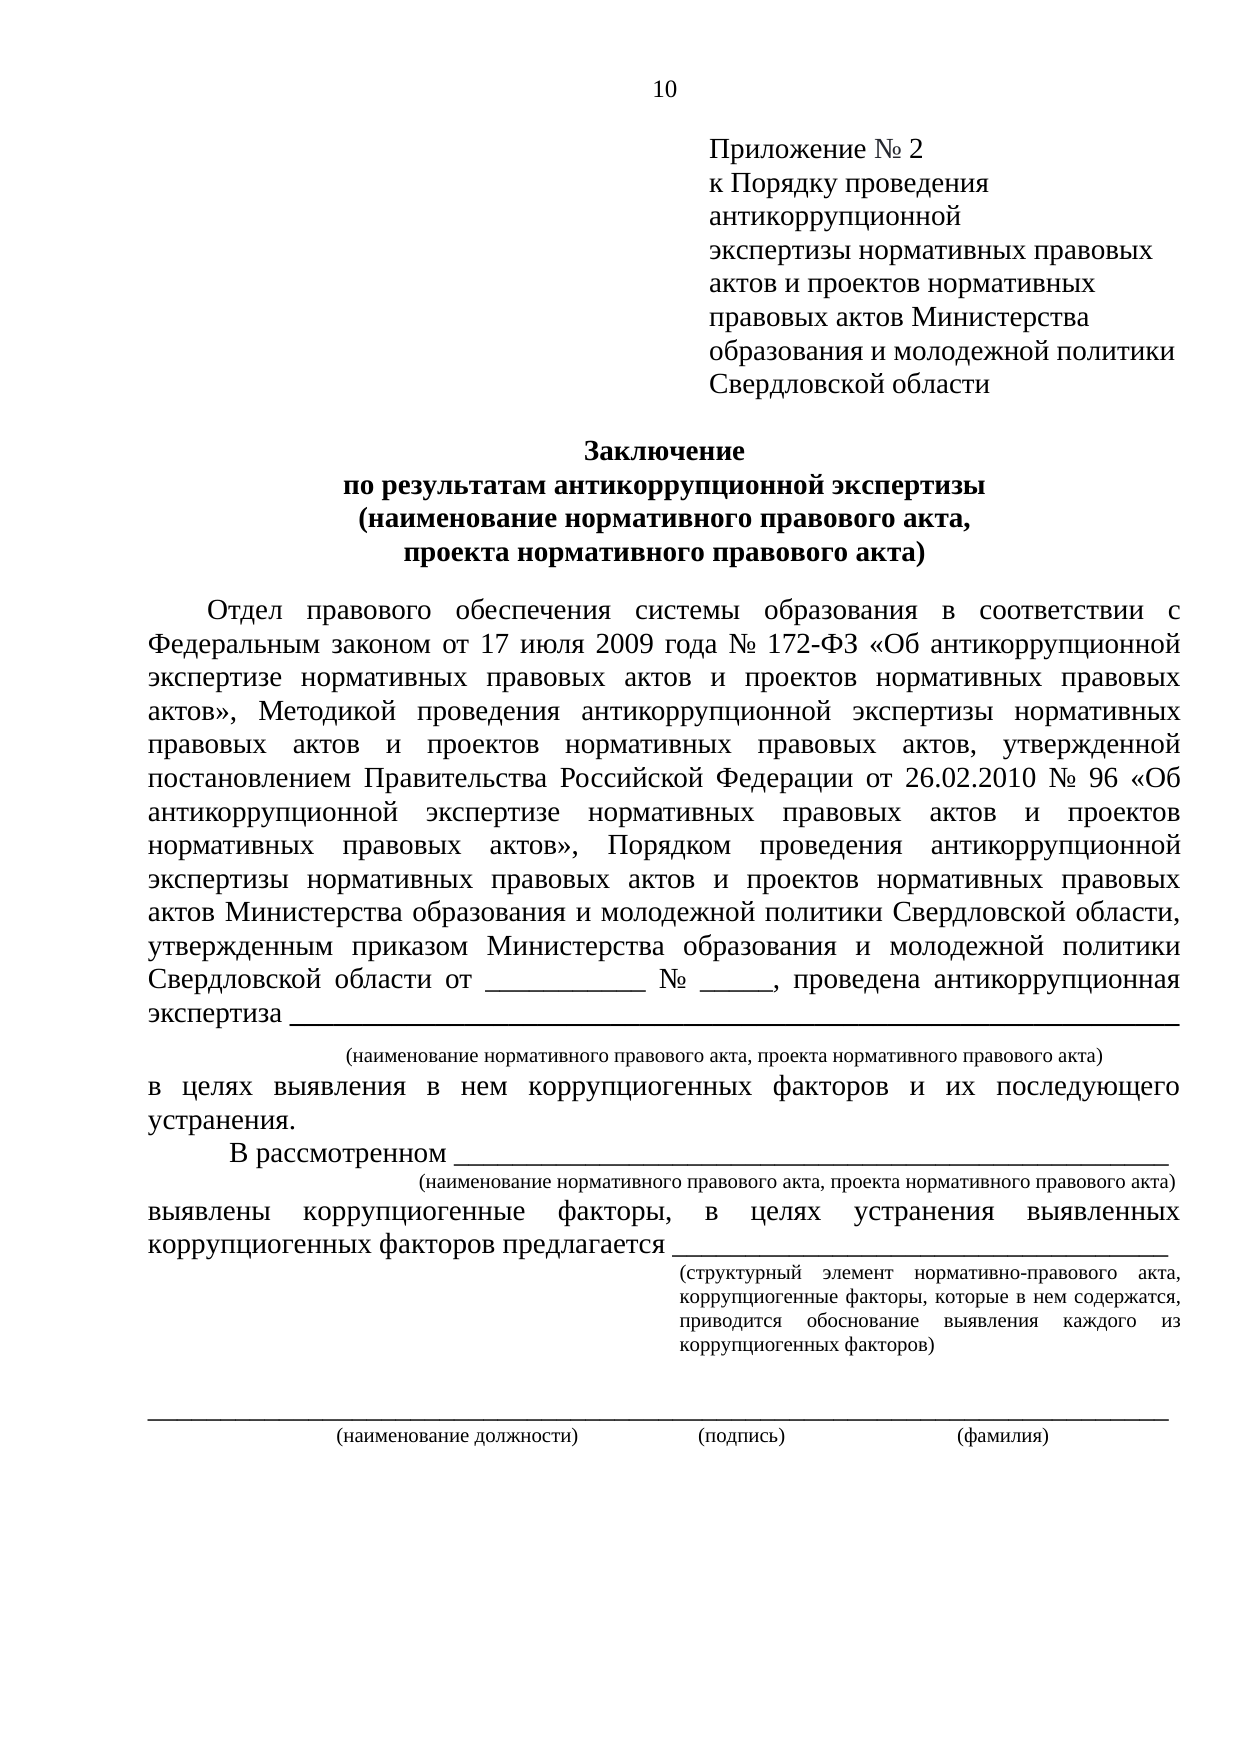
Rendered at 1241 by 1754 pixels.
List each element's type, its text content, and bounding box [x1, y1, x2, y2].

text В рассмотренном _________________________________________________ [148, 1135, 1181, 1169]
subtitle Отдел правового обеспечения системы образования в соответствии с Федеральным законом от 17 июля 2009 года № 172-ФЗ «Об антикоррупционной экспертизе нормативных правовых актов и проектов нормативных правовых актов», Методикой проведения антикоррупционной экспертизы нормативных правовых актов и проектов нормативных правовых актов, утвержденной постановлением Правительства Российской Федерации от 26.02.2010 № 96 «Об антикоррупционной экспертизе нормативных правовых актов и проектов нормативных правовых актов», Порядком проведения антикоррупционной экспертизы нормативных правовых актов и проектов нормативных правовых актов Министерства образования и молодежной политики Свердловской области, утвержденным приказом Министерства образования и молодежной политики Свердловской области от ___________ № _____, проведена антикоррупционная экспертиза _____________________________________________________________ [148, 592, 1181, 1028]
text (наименование должности) (подпись) (фамилия) [148, 1423, 1181, 1447]
text проекта нормативного правового акта) [148, 534, 1181, 567]
text экспертизы нормативных правовых [709, 232, 1181, 266]
text (наименование нормативного правового акта, проекта нормативного правового акта) [148, 1035, 1181, 1068]
text актов и проектов нормативных правовых актов Министерства образования и молодежной политики Свердловской области [709, 266, 1181, 400]
text (наименование нормативного правового акта, проекта нормативного правового акта) [148, 1169, 1181, 1193]
text Заключение [148, 433, 1181, 467]
text (структурный элемент нормативно-правового акта, коррупциогенные факторы, которые в нем содержатся, приводится обоснование выявления каждого из коррупциогенных факторов) [679, 1260, 1181, 1356]
text по результатам антикоррупционной экспертизы [148, 467, 1181, 500]
text ______________________________________________________________________ [148, 1390, 1181, 1423]
text в целях выявления в нем коррупциогенных факторов и их последующего устранения. [148, 1068, 1181, 1135]
text Приложение № 2 [709, 131, 1181, 165]
text выявлены коррупциогенные факторы, в целях устранения выявленных коррупциогенных факторов предлагается __________________________________ [148, 1193, 1181, 1260]
text (наименование нормативного правового акта, [148, 500, 1181, 534]
text к Порядку проведения антикоррупционной [709, 165, 1181, 232]
